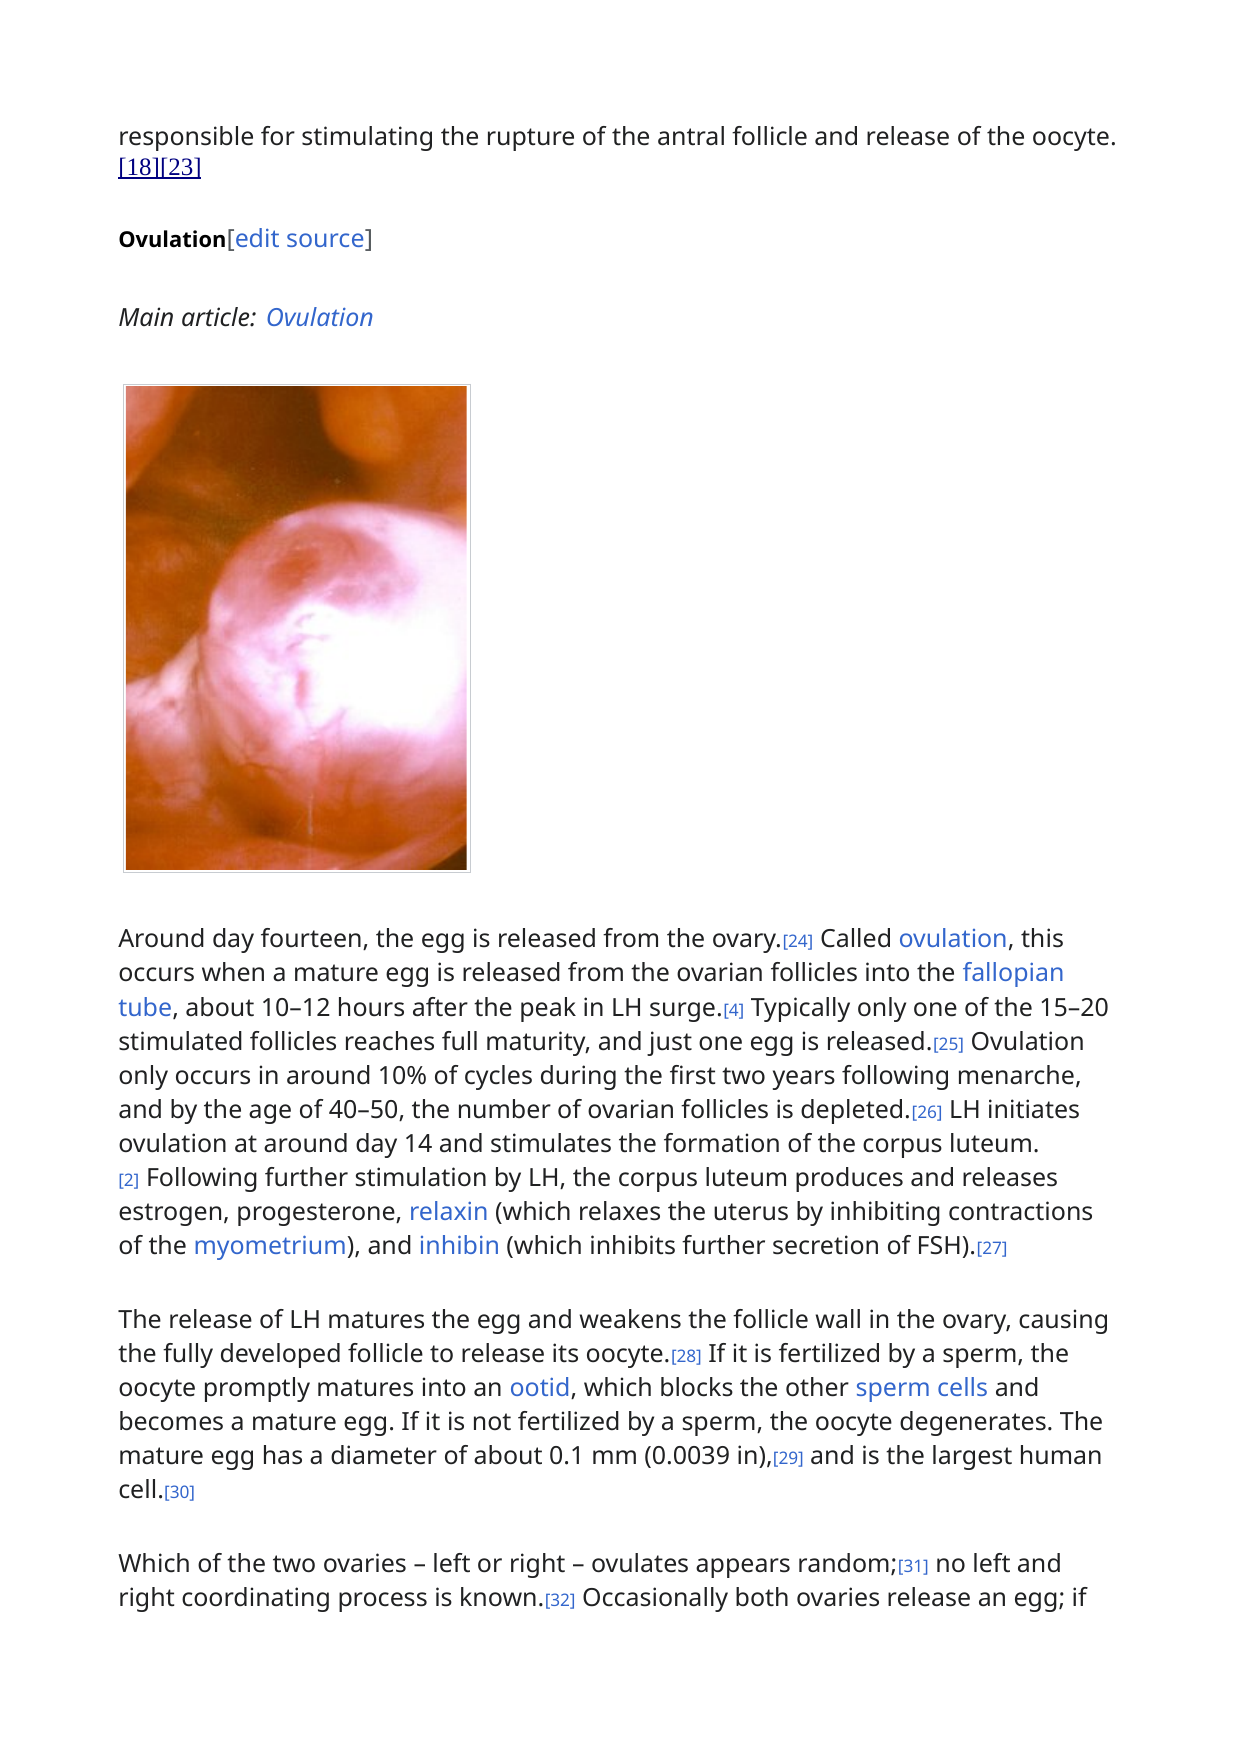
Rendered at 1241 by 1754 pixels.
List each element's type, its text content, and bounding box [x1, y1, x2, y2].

subtitle Ovulation[edit source] [118, 221, 1122, 254]
text responsible for stimulating the rupture of the antral follicle and release of the oocyte.[18][23] [118, 118, 1122, 181]
text Which of the two ovaries – left or right – ovulates appears random;[31] no left and right coordinating process is known.[32] Occasionally both ovaries release an egg; if [118, 1545, 1122, 1613]
text Around day fourteen, the egg is released from the ovary.[24] Called ovulation, this occurs when a mature egg is released from the ovarian follicles into the fallopian tube, about 10–12 hours after the peak in LH surge.[4] Typically only one of the 15–20 stimulated follicles reaches full maturity, and just one egg is released.[25] Ovulation only occurs in around 10% of cycles during the first two years following menarche, and by the age of 40–50, the number of ovarian follicles is depleted.[26] LH initiates ovulation at around day 14 and stimulates the formation of the corpus luteum.[2] Following further stimulation by LH, the corpus luteum produces and releases estrogen, progesterone, relaxin (which relaxes the uterus by inhibiting contractions of the myometrium), and inhibin (which inhibits further secretion of FSH).[27] [118, 921, 1122, 1262]
text Main article: Ovulation [118, 300, 1122, 334]
picture [125, 386, 467, 870]
text The release of LH matures the egg and weakens the follicle wall in the ovary, causing the fully developed follicle to release its oocyte.[28] If it is fertilized by a sperm, the oocyte promptly matures into an ootid, which blocks the other sperm cells and becomes a mature egg. If it is not fertilized by a sperm, the oocyte degenerates. The mature egg has a diameter of about 0.1 mm (0.0039 in),[29] and is the largest human cell.[30] [118, 1301, 1122, 1506]
